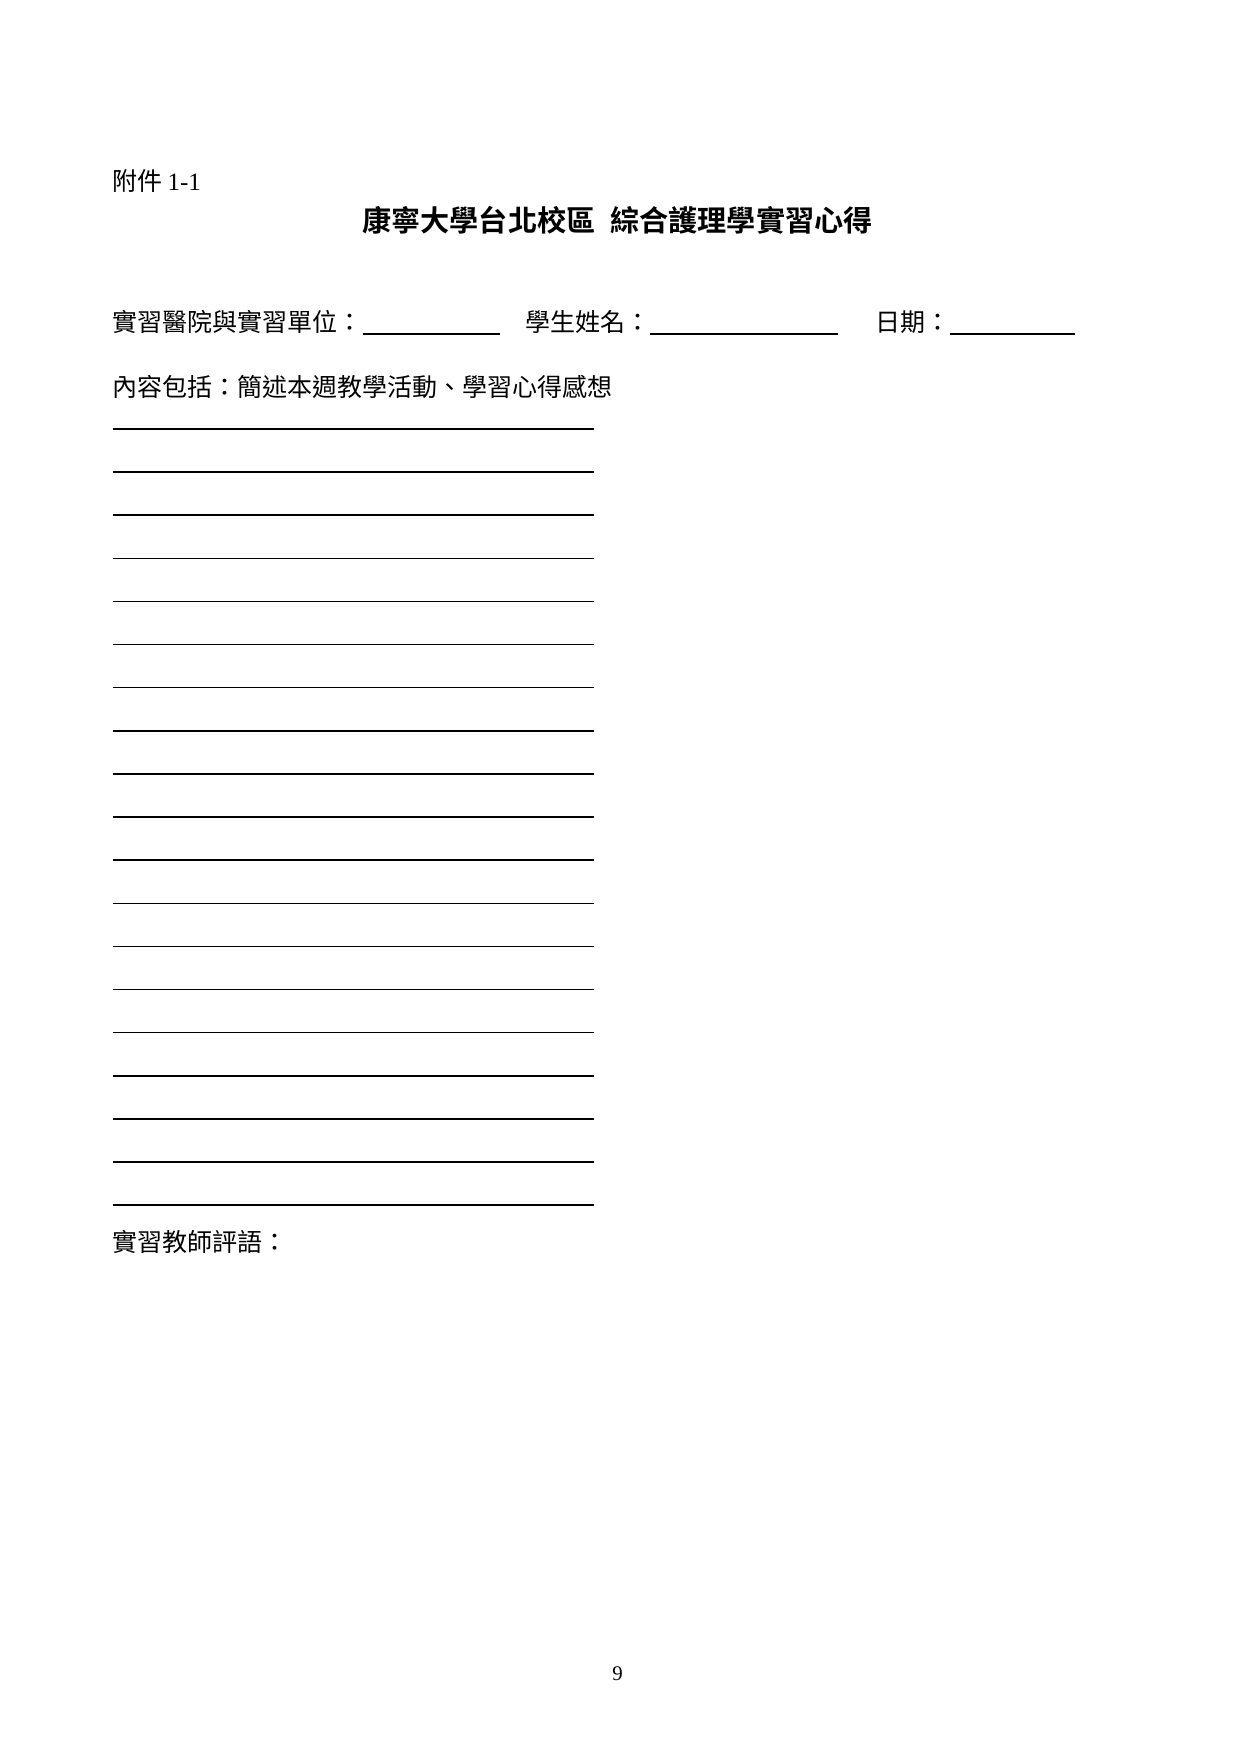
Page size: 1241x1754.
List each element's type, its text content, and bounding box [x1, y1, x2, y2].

text 康寧大學台北校區 綜合護理學實習心得 [112, 197, 1122, 240]
text 實習醫院與實習單位： 學生姓名： 日期： [112, 302, 1122, 338]
text 附件1-1 [112, 161, 1122, 197]
text 內容包括：簡述本週教學活動、學習心得感想 [112, 367, 1122, 403]
text 實習教師評語： [112, 1223, 1122, 1259]
